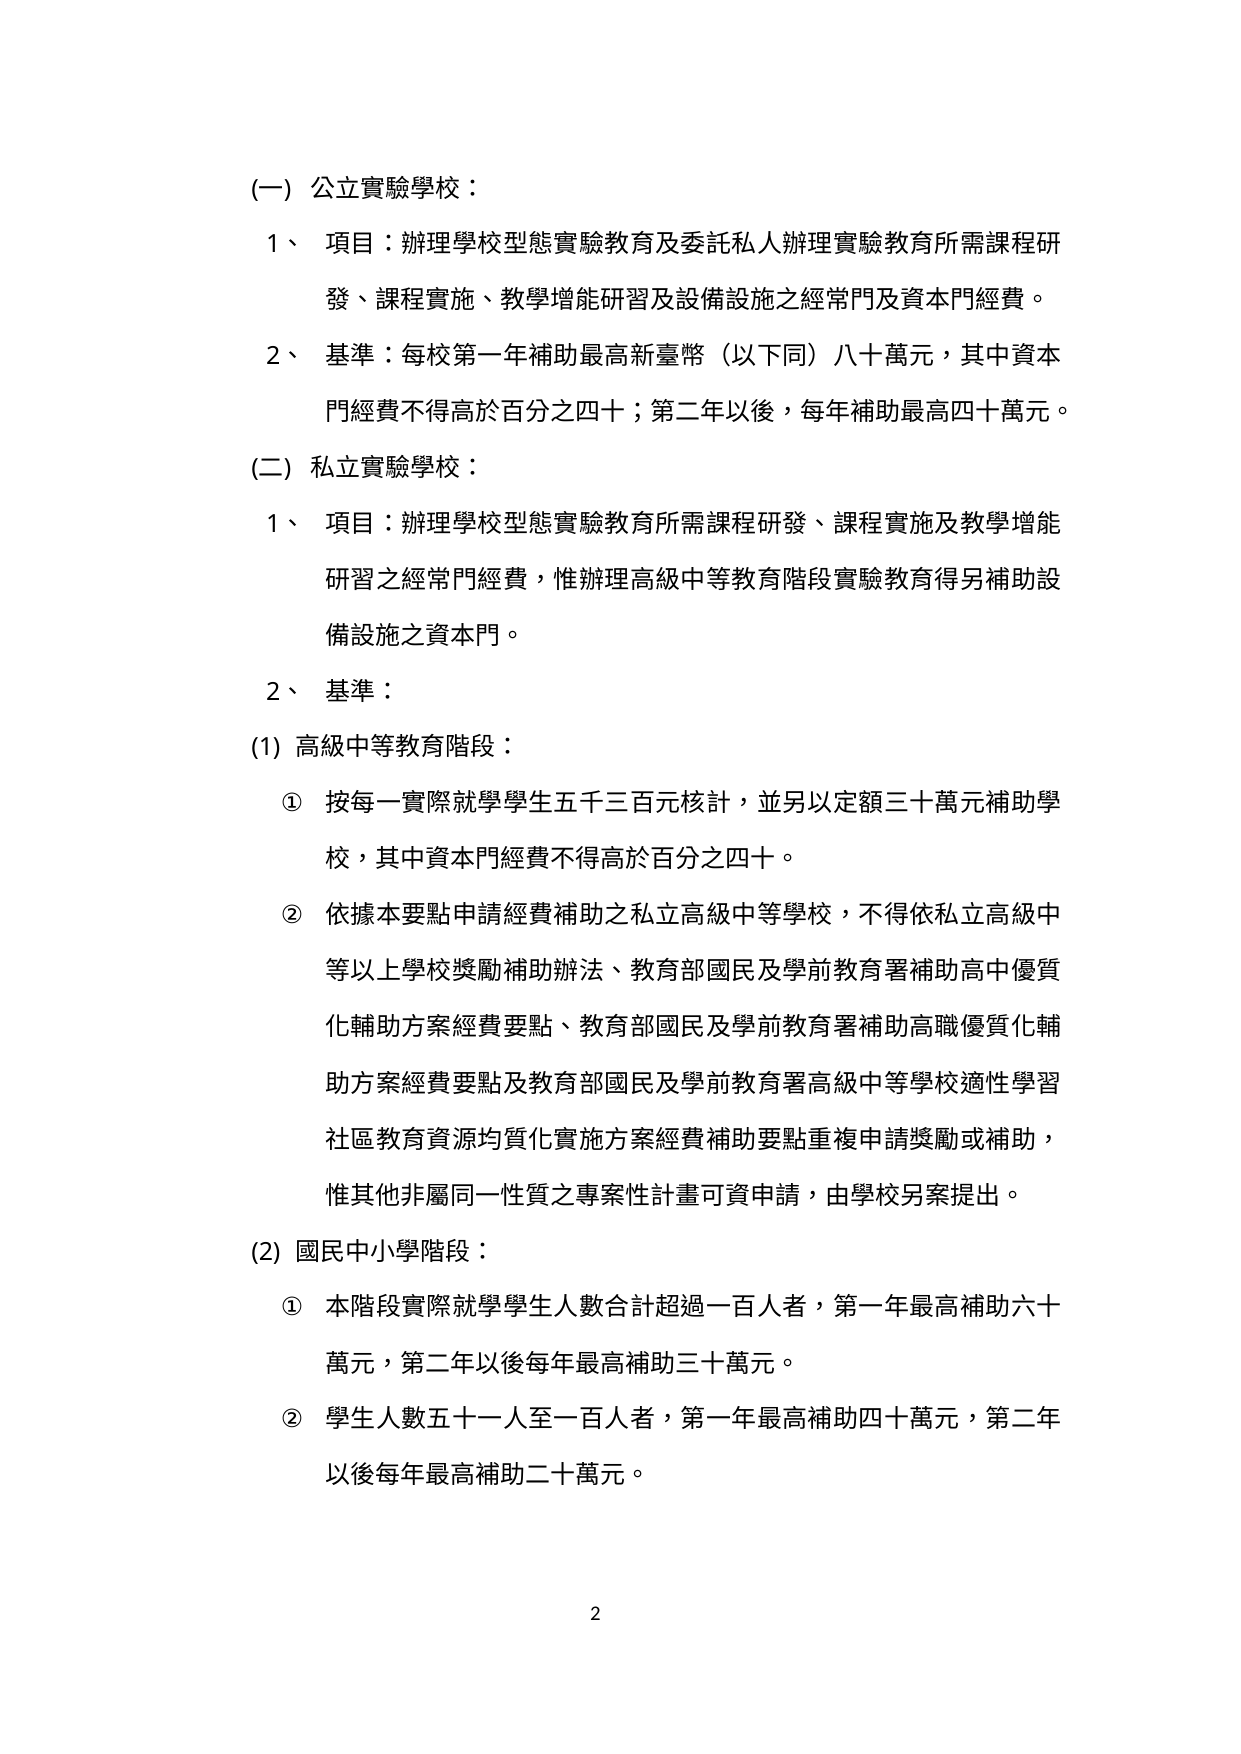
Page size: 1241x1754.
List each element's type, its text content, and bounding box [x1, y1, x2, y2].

list 基準：每校第一年補助最高新臺幣（以下同）八十萬元，其中資本門經費不得高於百分之四十；第二年以後，每年補助最高四十萬元。 [266, 329, 1063, 422]
list 高級中等教育階段： [251, 720, 1063, 757]
list 學生人數五十一人至一百人者，第一年最高補助四十萬元，第二年以後每年最高補助二十萬元。 [281, 1392, 1063, 1486]
list 項目：辦理學校型態實驗教育所需課程研發、課程實施及教學增能研習之經常門經費，惟辦理高級中等教育階段實驗教育得另補助設備設施之資本門。 [266, 496, 1063, 646]
list 公立實驗學校： [251, 161, 1063, 199]
list 本階段實際就學學生人數合計超過一百人者，第一年最高補助六十萬元，第二年以後每年最高補助三十萬元。 [281, 1280, 1063, 1374]
list 私立實驗學校： [251, 441, 1063, 478]
list 按每一實際就學學生五千三百元核計，並另以定額三十萬元補助學校，其中資本門經費不得高於百分之四十。 [281, 776, 1063, 869]
list 依據本要點申請經費補助之私立高級中等學校，不得依私立高級中等以上學校獎勵補助辦法、教育部國民及學前教育署補助高中優質化輔助方案經費要點、教育部國民及學前教育署補助高職優質化輔助方案經費要點及教育部國民及學前教育署高級中等學校適性學習社區教育資源均質化實施方案經費補助要點重複申請獎勵或補助，惟其他非屬同一性質之專案性計畫可資申請，由學校另案提出。 [281, 887, 1063, 1206]
list 項目：辦理學校型態實驗教育及委託私人辦理實驗教育所需課程研發、課程實施、教學增能研習及設備設施之經常門及資本門經費。 [266, 217, 1063, 311]
list 國民中小學階段： [251, 1224, 1063, 1262]
list 基準： [266, 664, 1063, 702]
